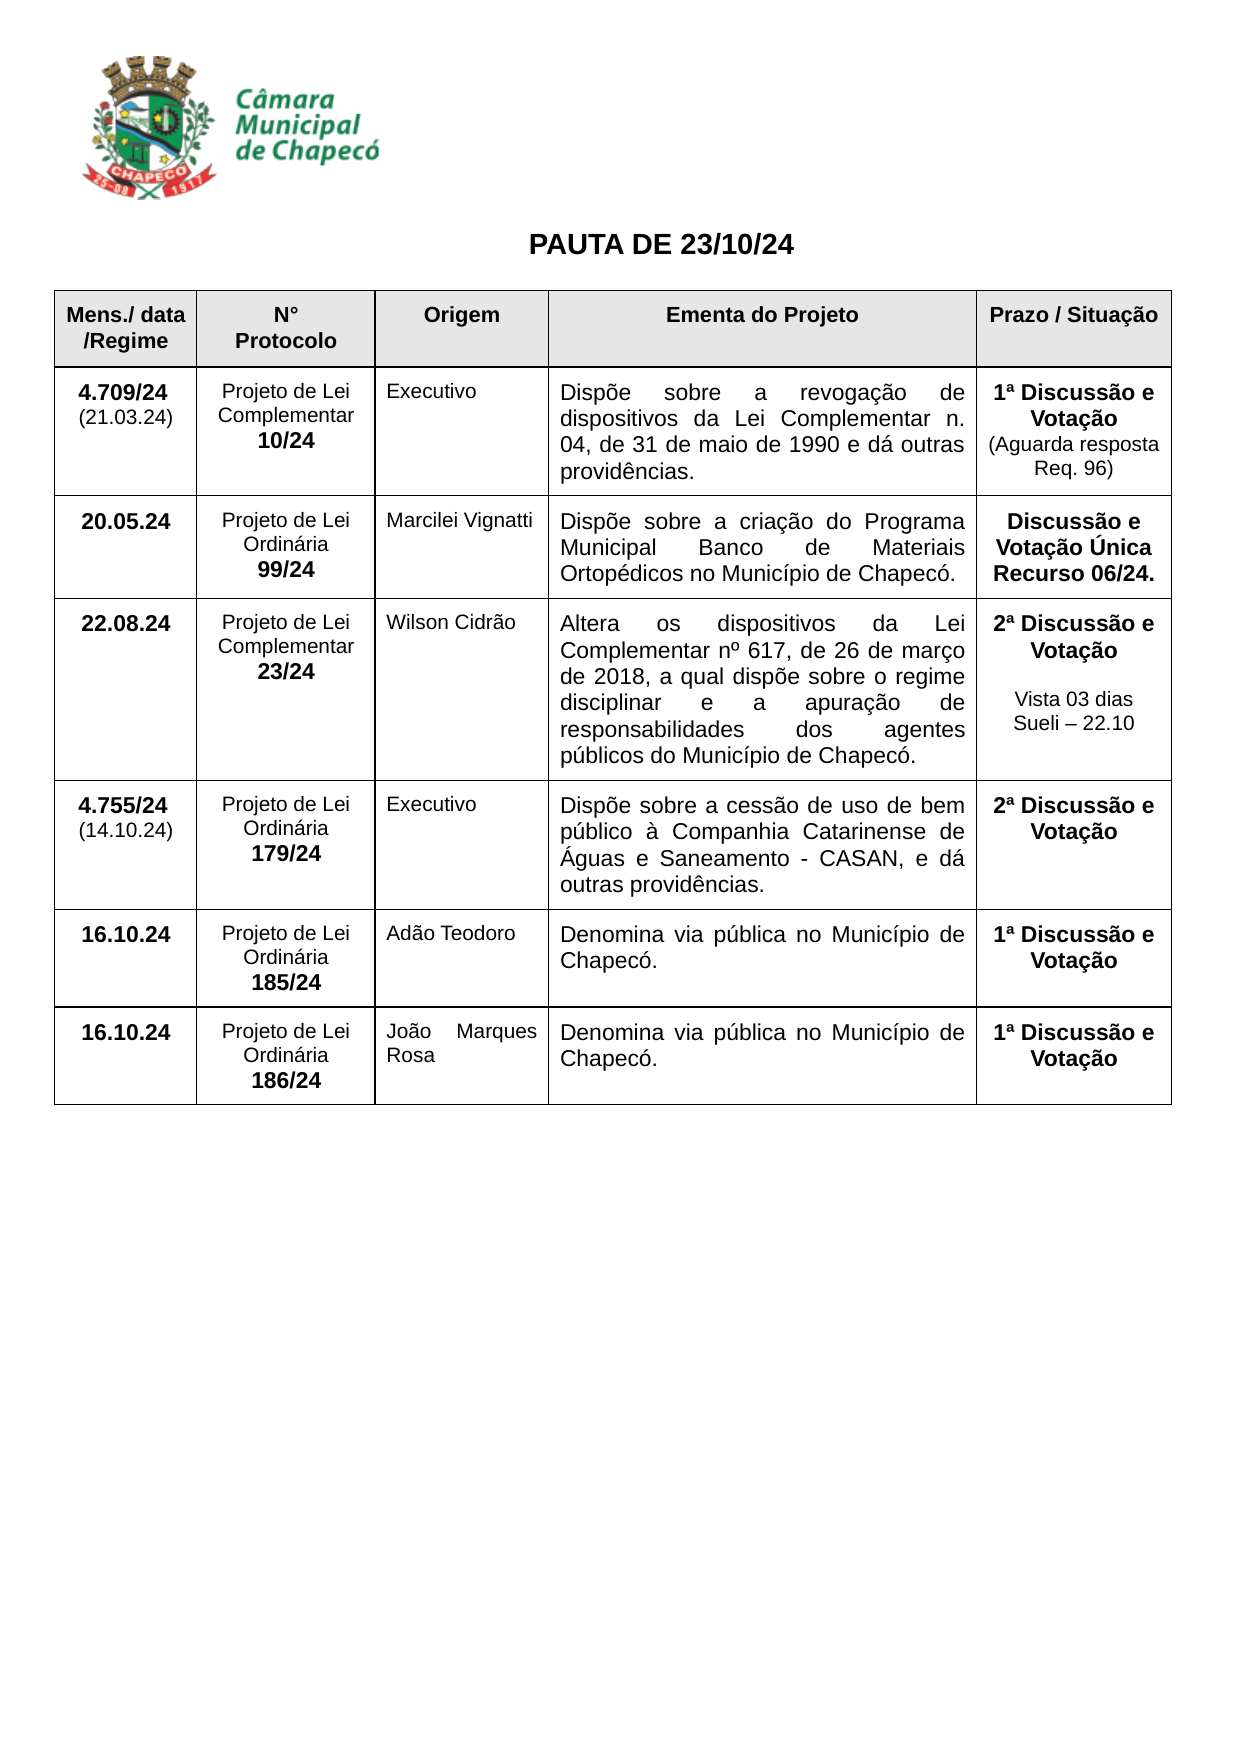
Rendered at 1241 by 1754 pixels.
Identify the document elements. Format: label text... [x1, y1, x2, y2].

table_cell 20.05.24 [55, 496, 196, 598]
table_cell Discussão e Votação Única Recurso 06/24. [977, 496, 1171, 598]
table_cell Dispõe sobre a criação do Programa Municipal Banco de Materiais Ortopédicos no Município de Chapecó. [549, 496, 976, 598]
table_cell 1ª Discussão e Votação (Aguarda resposta Req. 96) [977, 368, 1171, 495]
table_cell Denomina via pública no Município de Chapecó. [549, 910, 976, 1006]
table_cell Executivo [376, 368, 548, 495]
table_cell Projeto de Lei Complementar 10/24 [197, 368, 374, 495]
subtitle PAUTA DE 23/10/24 [178, 227, 1145, 261]
table_cell Denomina via pública no Município de Chapecó. [549, 1008, 976, 1104]
table_cell Adão Teodoro [376, 910, 548, 1006]
table_cell Executivo [376, 781, 548, 908]
picture [81, 56, 379, 200]
table_cell Projeto de Lei Ordinária 186/24 [197, 1008, 374, 1104]
table_cell Marcilei Vignatti [376, 496, 548, 598]
table_cell 16.10.24 [55, 910, 196, 1006]
table_cell Projeto de Lei Ordinária 99/24 [197, 496, 374, 598]
table_cell Projeto de Lei Complementar 23/24 [197, 599, 374, 779]
table_cell 4.755/24 (14.10.24) [55, 781, 196, 908]
table_cell Projeto de Lei Ordinária 185/24 [197, 910, 374, 1006]
table_header Prazo / Situação [977, 291, 1171, 366]
table_cell 2ª Discussão e Votação Vista 03 dias Sueli – 22.10 [977, 599, 1171, 779]
table_cell 16.10.24 [55, 1008, 196, 1104]
table_header Mens./ data /Regime [55, 291, 196, 366]
table_header Ementa do Projeto [549, 291, 976, 366]
table_cell 22.08.24 [55, 599, 196, 779]
table_header Origem [376, 291, 548, 366]
table_cell 2ª Discussão e Votação [977, 781, 1171, 908]
table_cell Projeto de Lei Ordinária 179/24 [197, 781, 374, 908]
table_cell Wilson Cidrão [376, 599, 548, 779]
table_cell 1ª Discussão e Votação [977, 910, 1171, 1006]
table_cell Dispõe sobre a cessão de uso de bem público à Companhia Catarinense de Águas e Saneamento - CASAN, e dá outras providências. [549, 781, 976, 908]
table_cell 1ª Discussão e Votação [977, 1008, 1171, 1104]
table_cell João Marques Rosa [376, 1008, 548, 1104]
table_cell 4.709/24 (21.03.24) [55, 368, 196, 495]
table_header N° Protocolo [197, 291, 374, 366]
table_cell Dispõe sobre a revogação de dispositivos da Lei Complementar n. 04, de 31 de maio de 1990 e dá outras providências. [549, 368, 976, 495]
table_cell Altera os dispositivos da Lei Complementar nº 617, de 26 de março de 2018, a qual dispõe sobre o regime disciplinar e a apuração de responsabilidades dos agentes públicos do Município de Chapecó. [549, 599, 976, 779]
